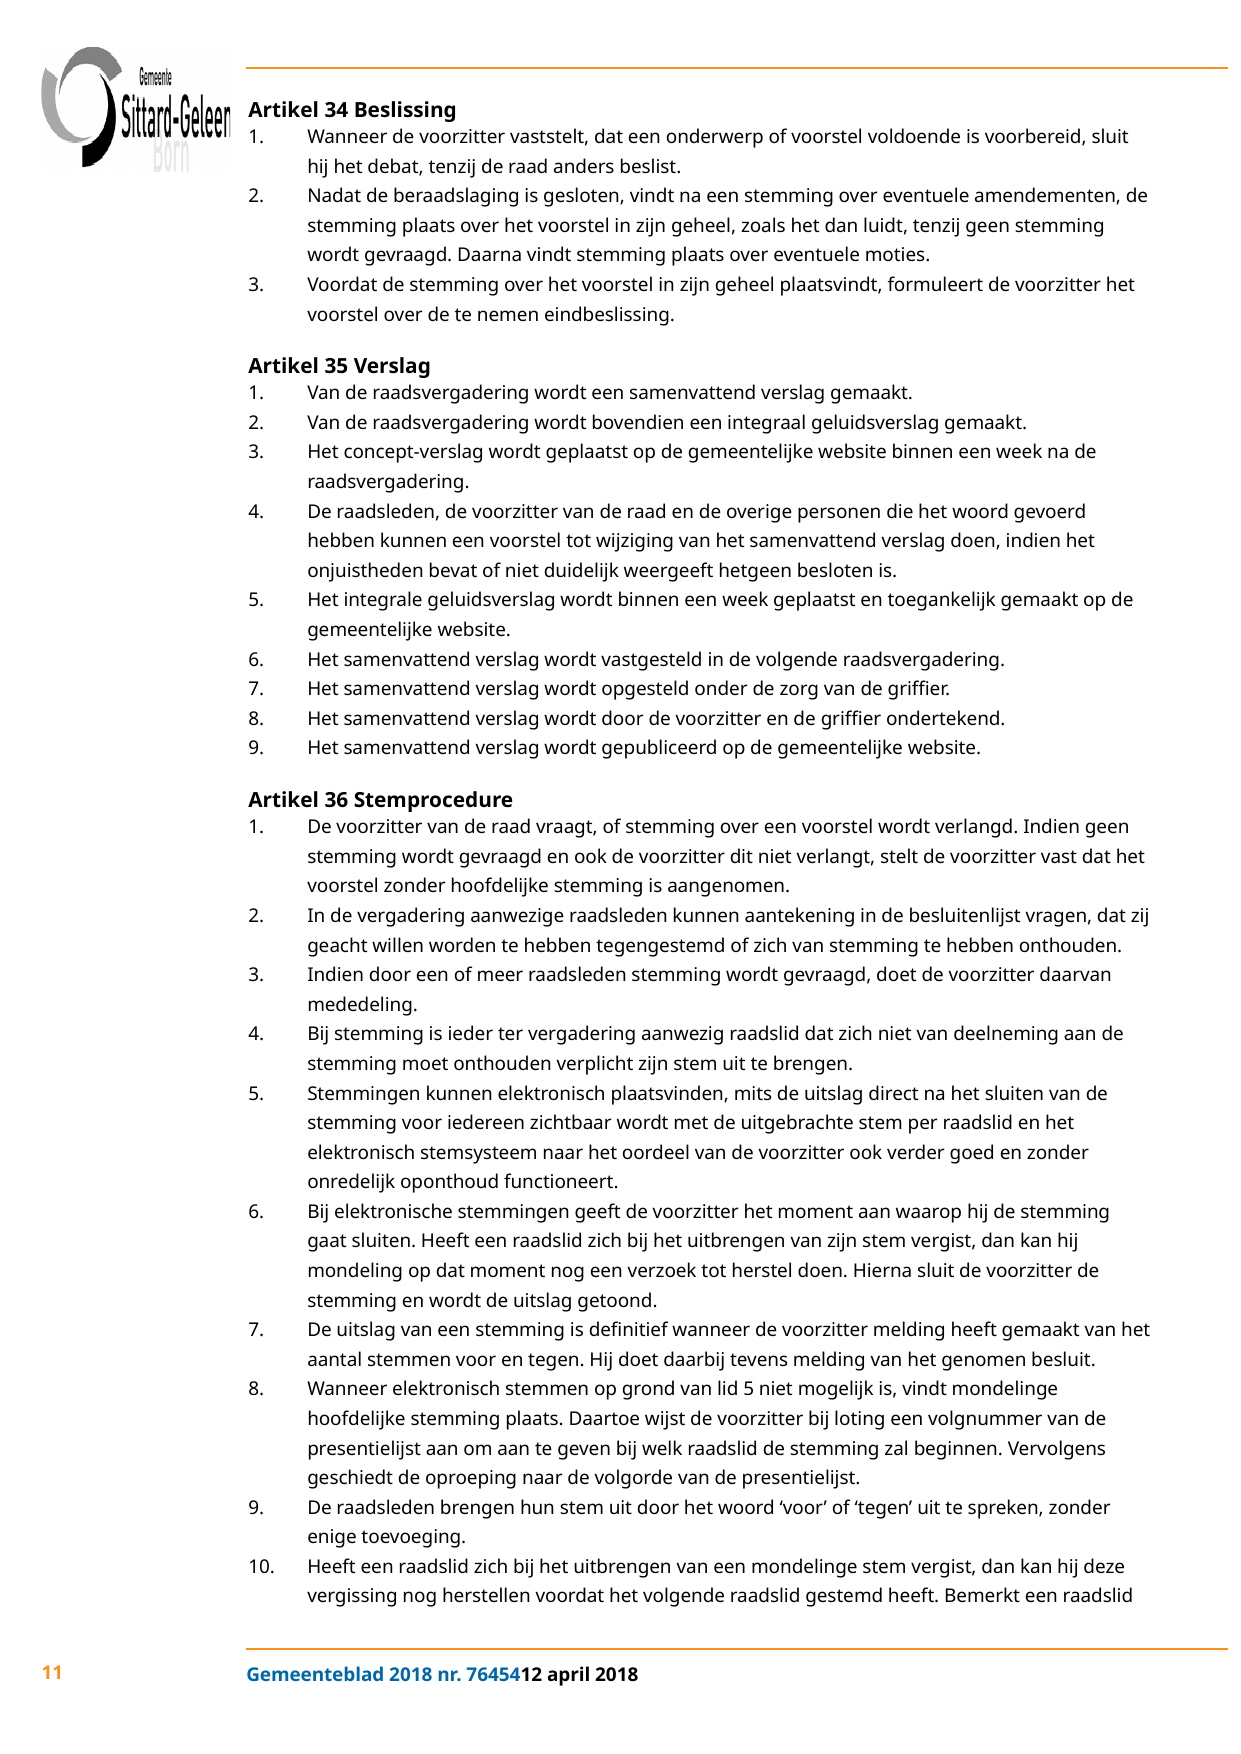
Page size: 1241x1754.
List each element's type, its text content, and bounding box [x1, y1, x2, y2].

list Nadat de beraadslaging is gesloten, vindt na een stemming over eventuele amendementen, de stemming plaats over het voorstel in zijn geheel, zoals het dan luidt, tenzij geen stemming wordt gevraagd. Daarna vindt stemming plaats over eventuele moties. [248, 182, 1152, 267]
list Van de raadsvergadering wordt bovendien een integraal geluidsverslag gemaakt. [248, 409, 1152, 435]
text Artikel 36 Stemprocedure [248, 785, 1152, 813]
list Het samenvattend verslag wordt gepubliceerd op de gemeentelijke website. [248, 734, 1152, 760]
list Het samenvattend verslag wordt opgesteld onder de zorg van de griffier. [248, 675, 1152, 701]
list Bij stemming is ieder ter vergadering aanwezig raadslid dat zich niet van deelneming aan de stemming moet onthouden verplicht zijn stem uit te brengen. [248, 1021, 1152, 1076]
list Wanneer de voorzitter vaststelt, dat een onderwerp of voorstel voldoende is voorbereid, sluit hij het debat, tenzij de raad anders beslist. [248, 123, 1152, 178]
picture [41, 47, 231, 172]
list Het samenvattend verslag wordt vastgesteld in de volgende raadsvergadering. [248, 646, 1152, 672]
list De voorzitter van de raad vraagt, of stemming over een voorstel wordt verlangd. Indien geen stemming wordt gevraagd en ook de voorzitter dit niet verlangt, stelt de voorzitter vast dat het voorstel zonder hoofdelijke stemming is aangenomen. [248, 813, 1152, 898]
list De raadsleden, de voorzitter van de raad en de overige personen die het woord gevoerd hebben kunnen een voorstel tot wijziging van het samenvattend verslag doen, indien het onjuistheden bevat of niet duidelijk weergeeft hetgeen besloten is. [248, 498, 1152, 583]
list Heeft een raadslid zich bij het uitbrengen van een mondelinge stem vergist, dan kan hij deze vergissing nog herstellen voordat het volgende raadslid gestemd heeft. Bemerkt een raadslid [248, 1553, 1152, 1608]
list Wanneer elektronisch stemmen op grond van lid 5 niet mogelijk is, vindt mondelinge hoofdelijke stemming plaats. Daartoe wijst de voorzitter bij loting een volgnummer van de presentielijst aan om aan te geven bij welk raadslid de stemming zal beginnen. Vervolgens geschiedt de oproeping naar de volgorde van de presentielijst. [248, 1376, 1152, 1490]
list Het samenvattend verslag wordt door de voorzitter en de griffier ondertekend. [248, 705, 1152, 731]
list Het integrale geluidsverslag wordt binnen een week geplaatst en toegankelijk gemaakt op de gemeentelijke website. [248, 587, 1152, 642]
text Artikel 35 Verslag [248, 351, 1152, 379]
text Artikel 34 Beslissing [248, 95, 1152, 123]
list Bij elektronische stemmingen geeft de voorzitter het moment aan waarop hij de stemming gaat sluiten. Heeft een raadslid zich bij het uitbrengen van zijn stem vergist, dan kan hij mondeling op dat moment nog een verzoek tot herstel doen. Hierna sluit de voorzitter de stemming en wordt de uitslag getoond. [248, 1198, 1152, 1312]
list Indien door een of meer raadsleden stemming wordt gevraagd, doet de voorzitter daarvan mededeling. [248, 961, 1152, 1017]
list Stemmingen kunnen elektronisch plaatsvinden, mits de uitslag direct na het sluiten van de stemming voor iedereen zichtbaar wordt met de uitgebrachte stem per raadslid en het elektronisch stemsysteem naar het oordeel van de voorzitter ook verder goed en zonder onredelijk oponthoud functioneert. [248, 1080, 1152, 1194]
list Het concept-verslag wordt geplaatst op de gemeentelijke website binnen een week na de raadsvergadering. [248, 439, 1152, 494]
list De raadsleden brengen hun stem uit door het woord ‘voor’ of ‘tegen’ uit te spreken, zonder enige toevoeging. [248, 1494, 1152, 1549]
list Voordat de stemming over het voorstel in zijn geheel plaatsvindt, formuleert de voorzitter het voorstel over de te nemen eindbeslissing. [248, 271, 1152, 326]
list De uitslag van een stemming is definitief wanneer de voorzitter melding heeft gemaakt van het aantal stemmen voor en tegen. Hij doet daarbij tevens melding van het genomen besluit. [248, 1316, 1152, 1372]
list Van de raadsvergadering wordt een samenvattend verslag gemaakt. [248, 379, 1152, 405]
list In de vergadering aanwezige raadsleden kunnen aantekening in de besluitenlijst vragen, dat zij geacht willen worden te hebben tegengestemd of zich van stemming te hebben onthouden. [248, 902, 1152, 957]
